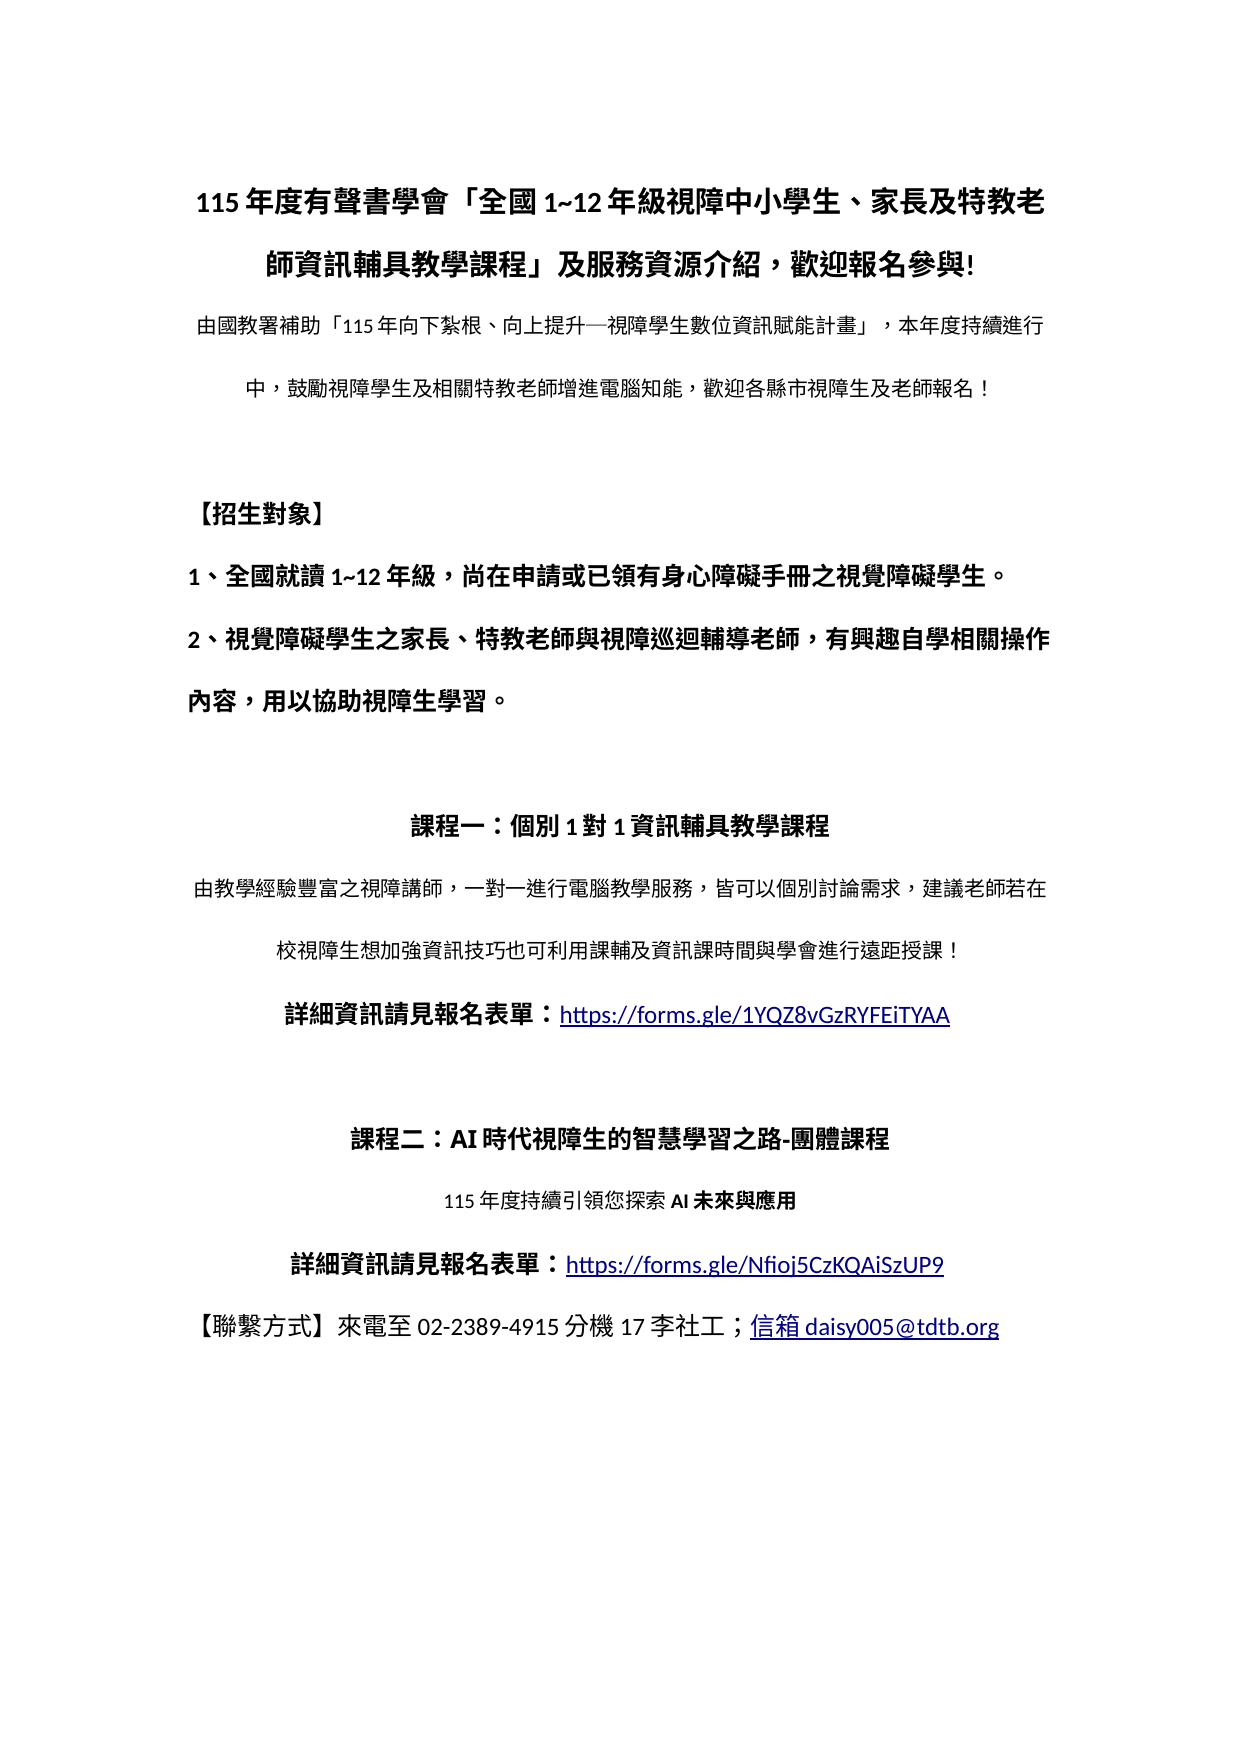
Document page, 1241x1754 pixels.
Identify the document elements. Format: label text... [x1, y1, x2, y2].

text 課程一：個別1對1資訊輔具教學課程 [187, 783, 1053, 846]
text 【招生對象】 1、全國就讀1~12年級，尚在申請或已領有身心障礙手冊之視覺障礙學生。 2、視覺障礙學生之家長、特教老師與視障巡迴輔導老師，有興趣自學相關操作內容，用以協助視障生學習。 [187, 471, 1053, 721]
text 詳細資訊請見報名表單：https://forms.gle/Nfioj5CzKQAiSzUP9 [187, 1221, 1053, 1283]
text 115年度有聲書學會「全國1~12年級視障中小學生、家長及特教老師資訊輔具教學課程」及服務資源介紹，歡迎報名參與! [187, 158, 1053, 283]
text 由國教署補助「115年向下紮根、向上提升─視障學生數位資訊賦能計畫」，本年度持續進行中，鼓勵視障學生及相關特教老師增進電腦知能，歡迎各縣市視障生及老師報名！ [187, 283, 1053, 408]
text 【聯繫方式】來電至02-2389-4915分機17李社工；信箱daisy005@tdtb.org [187, 1283, 1053, 1346]
text 詳細資訊請見報名表單：https://forms.gle/1YQZ8vGzRYFEiTYAA [187, 971, 1053, 1033]
text 課程二：AI時代視障生的智慧學習之路-團體課程 [187, 1096, 1053, 1158]
text 由教學經驗豐富之視障講師，一對一進行電腦教學服務，皆可以個別討論需求，建議老師若在校視障生想加強資訊技巧也可利用課輔及資訊課時間與學會進行遠距授課！ [187, 846, 1053, 971]
text 115年度持續引領您探索AI未來與應用 [187, 1158, 1053, 1221]
